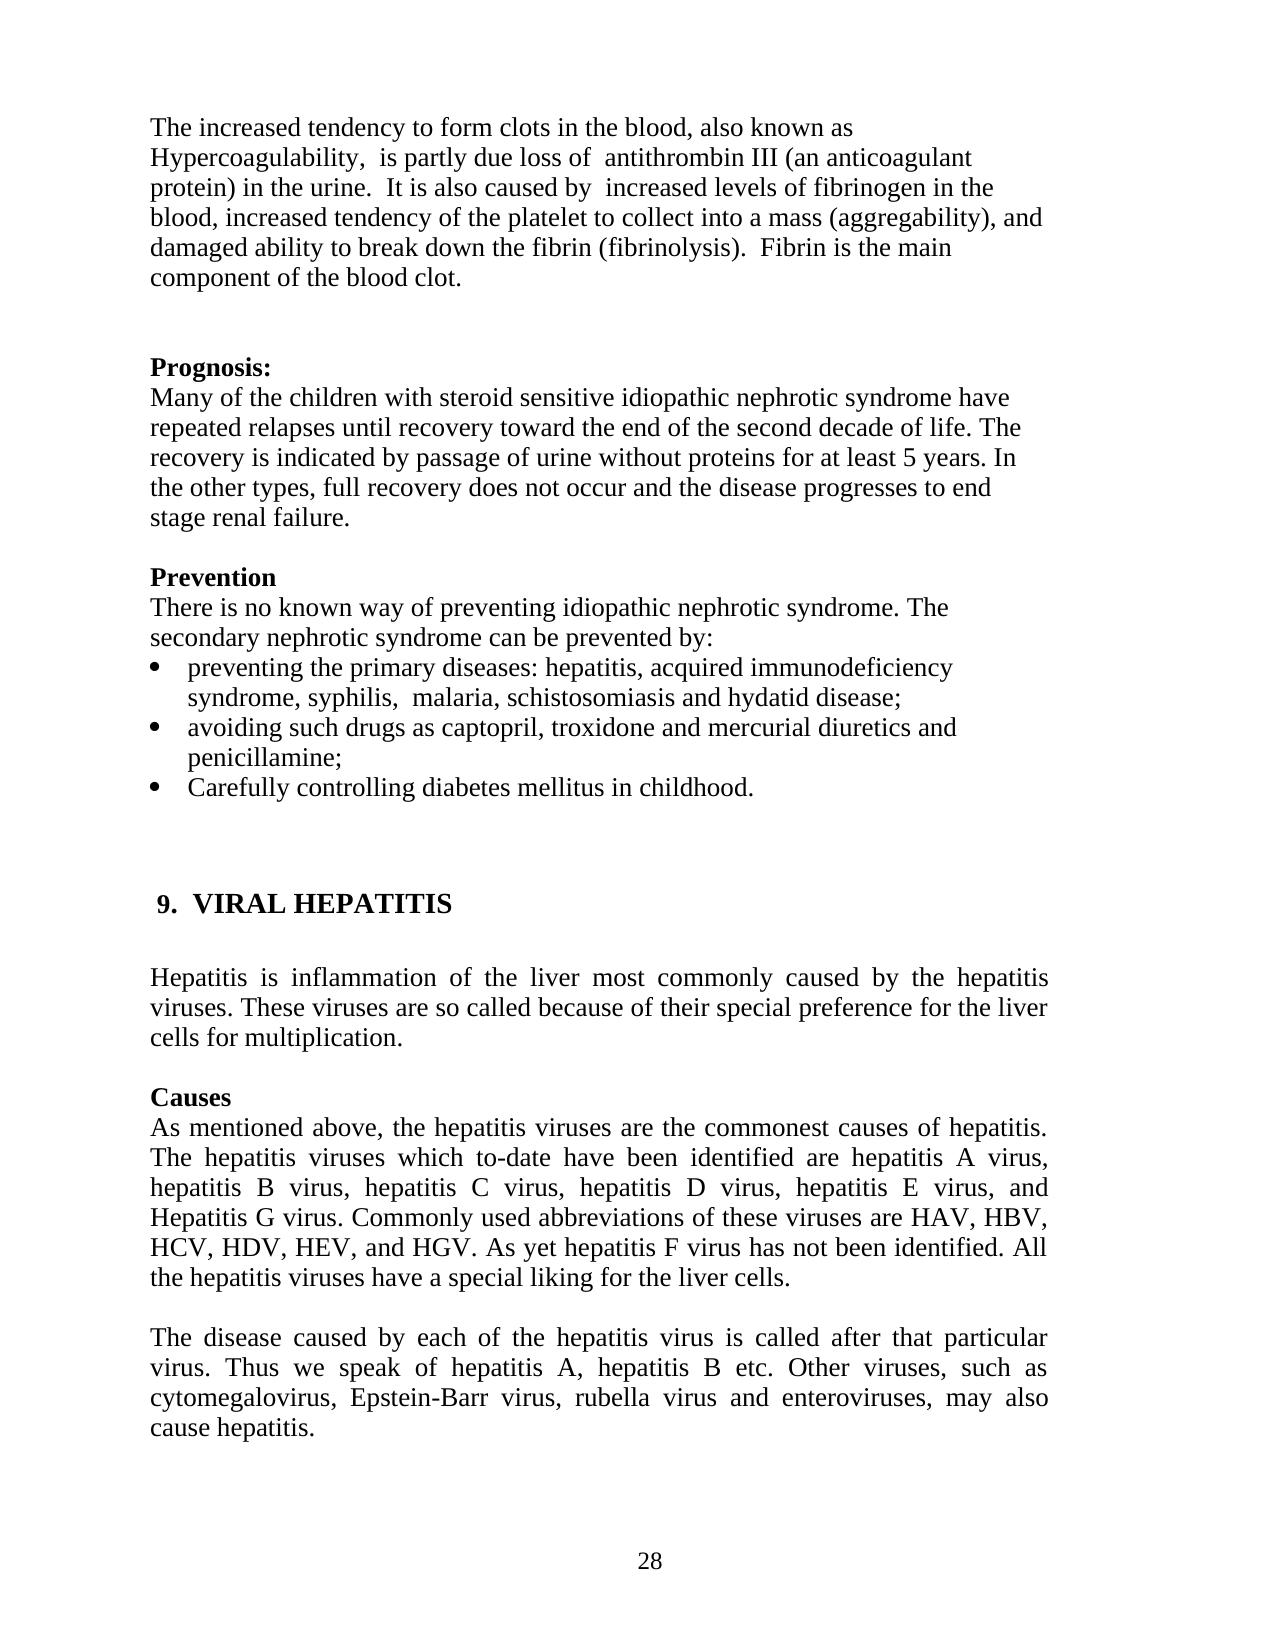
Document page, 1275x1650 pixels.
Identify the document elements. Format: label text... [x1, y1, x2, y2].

text Many of the children with steroid sensitive idiopathic nephrotic syndrome have repeated relapses until recovery toward the end of the second decade of life. The recovery is indicated by passage of urine without proteins for at least 5 years. In the other types, full recovery does not occur and the disease progresses to end stage renal failure. [150, 382, 1049, 532]
text Hepatitis is inflammation of the liver most commonly caused by the hepatitis viruses. These viruses are so called because of their special preference for the liver cells for multiplication. [150, 933, 1049, 1053]
list preventing the primary diseases: hepatitis, acquired immunodeficiency syndrome, syphilis, malaria, schistosomiasis and hydatid disease; [150, 652, 1049, 713]
list Carefully controlling diabetes mellitus in childhood. [150, 773, 1049, 803]
text Prevention [150, 562, 1049, 592]
text Causes [150, 1083, 1049, 1113]
text The disease caused by each of the hepatitis virus is called after that particular virus. Thus we speak of hepatitis A, hepatitis B etc. Other viruses, such as cytomegalovirus, Epstein-Barr virus, rubella virus and enteroviruses, may also cause hepatitis. [150, 1323, 1049, 1443]
text The increased tendency to form clots in the blood, also known as Hypercoagulability, is partly due loss of antithrombin III (an anticoagulant protein) in the urine. It is also caused by increased levels of fibrinogen in the blood, increased tendency of the platelet to collect into a mass (aggregability), and damaged ability to break down the fibrin (fibrinolysis). Fibrin is the main component of the blood clot. [150, 112, 1049, 292]
text As mentioned above, the hepatitis viruses are the commonest causes of hepatitis. The hepatitis viruses which to-date have been identified are hepatitis A virus, hepatitis B virus, hepatitis C virus, hepatitis D virus, hepatitis E virus, and Hepatitis G virus. Commonly used abbreviations of these viruses are HAV, HBV, HCV, HDV, HEV, and HGV. As yet hepatitis F virus has not been identified. All the hepatitis viruses have a special liking for the liver cells. [150, 1113, 1049, 1293]
text 9. VIRAL HEPATITIS [150, 888, 1050, 920]
list avoiding such drugs as captopril, troxidone and mercurial diuretics and penicillamine; [150, 713, 1049, 773]
text There is no known way of preventing idiopathic nephrotic syndrome. The secondary nephrotic syndrome can be prevented by: [150, 592, 1049, 652]
text Prognosis: [150, 352, 1049, 382]
